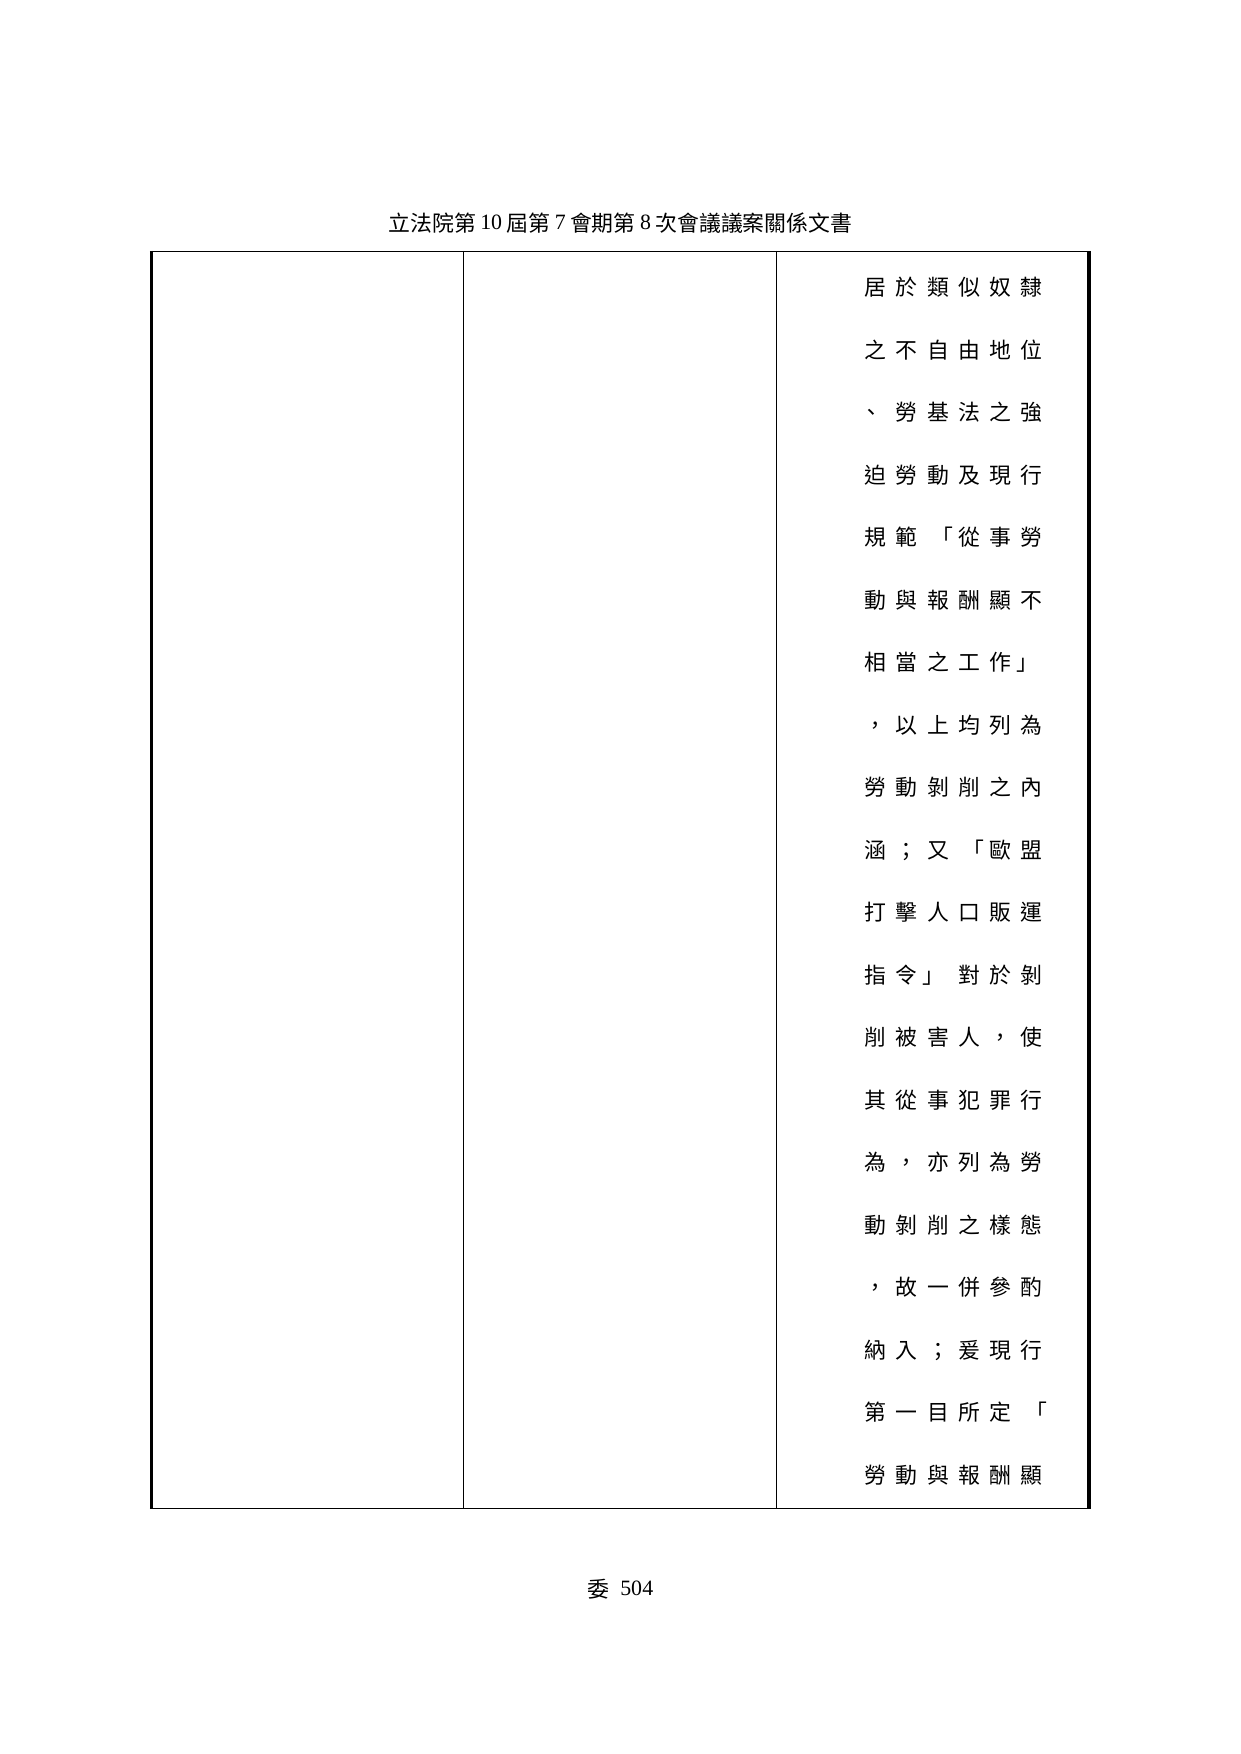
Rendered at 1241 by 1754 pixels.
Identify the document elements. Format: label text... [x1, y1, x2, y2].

table_cell [464, 252, 776, 1508]
table_cell 居於類似奴隸之不自由地位、勞基法之強迫勞動及現行規範「從事勞動與報酬顯不相當之工作」，以上均列為勞動剝削之內涵；又「歐盟打擊人口販運指令」對於剝削被害人，使其從事犯罪行為，亦列為勞動剝削之樣態，故一併參酌納入；爰現行第一目所定「勞動與報酬顯 [777, 252, 1087, 1508]
table_cell [153, 252, 463, 1508]
